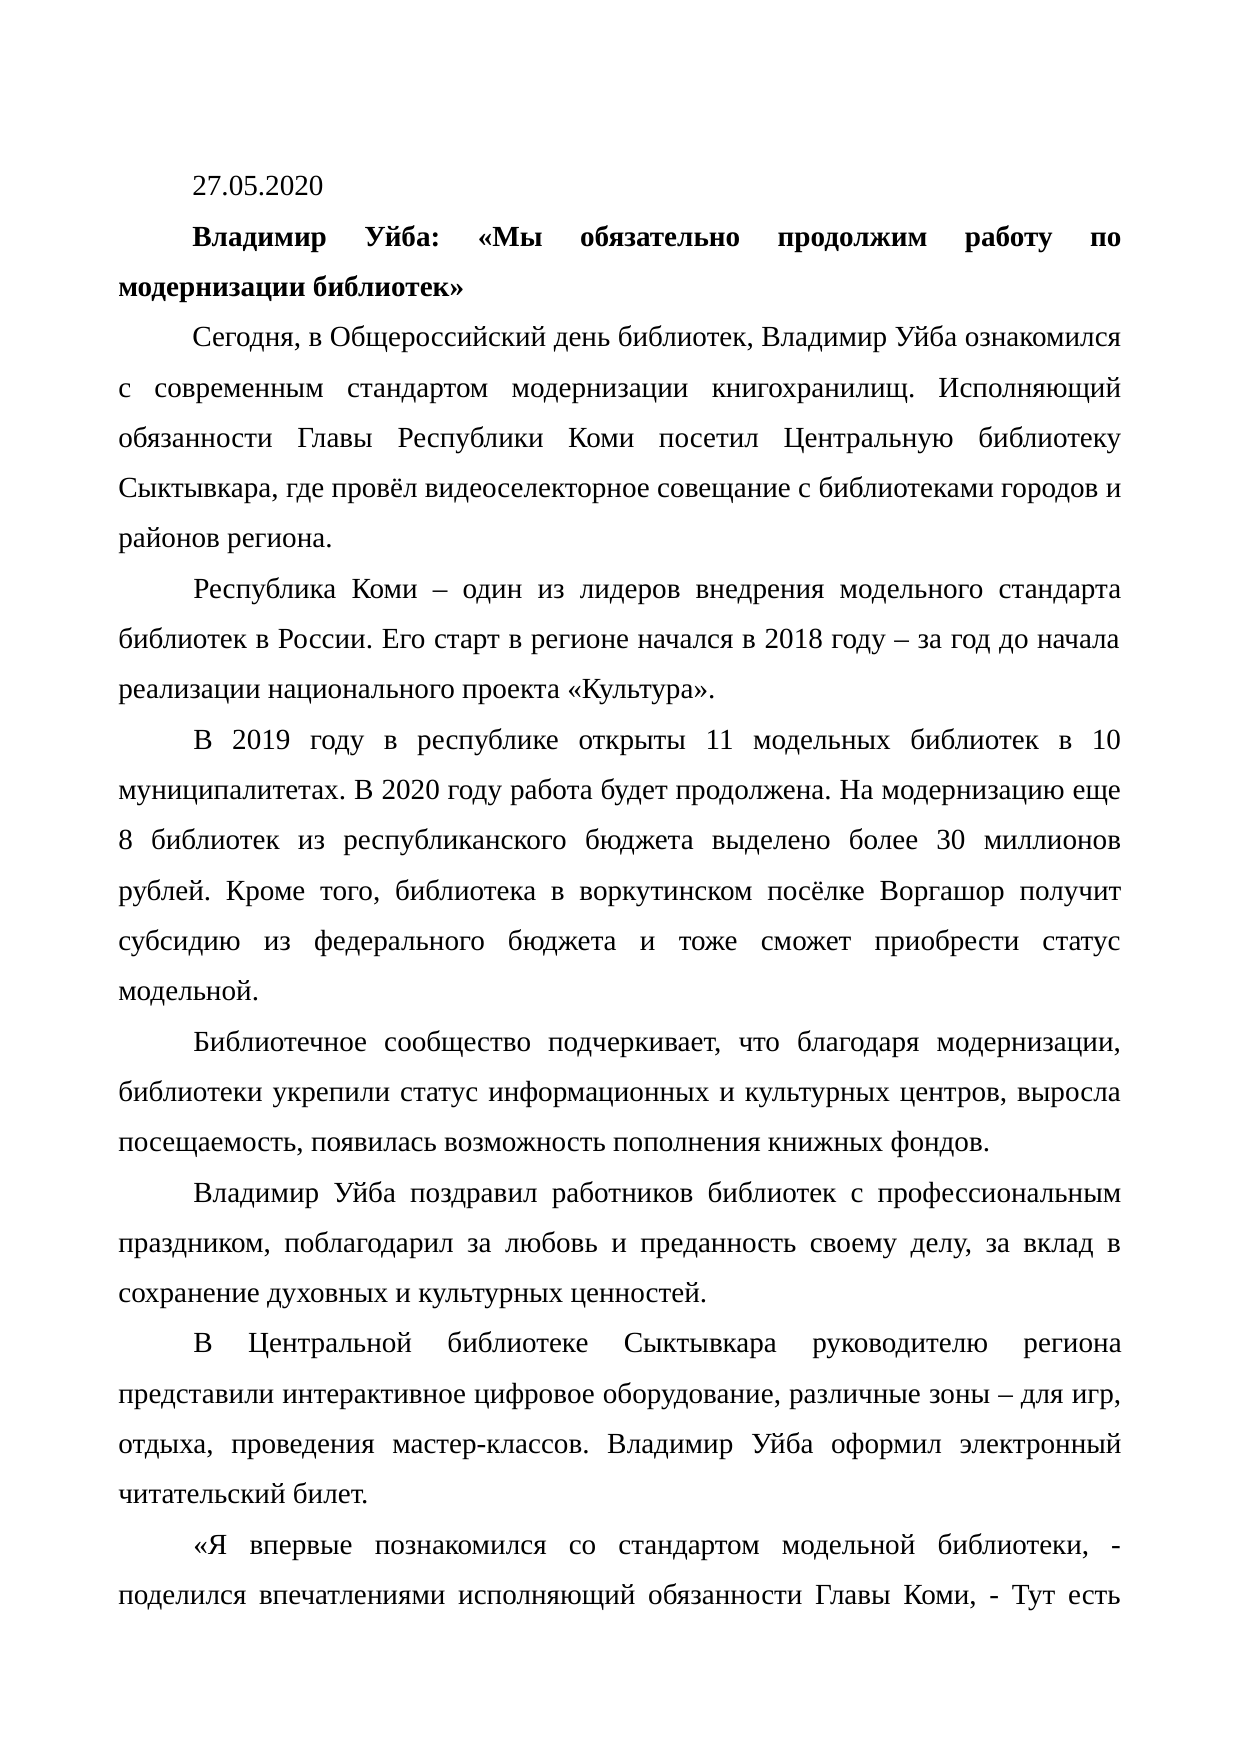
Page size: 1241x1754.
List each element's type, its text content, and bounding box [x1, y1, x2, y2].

subtitle 27.05.2020 [118, 168, 1122, 202]
text В 2019 году в республике открыты 11 модельных библиотек в 10 муниципалитетах. В 2020 году работа будет продолжена. На модернизацию еще 8 библиотек из республиканского бюджета выделено более 30 миллионов рублей. Кроме того, библиотека в воркутинском посёлке Воргашор получит субсидию из федерального бюджета и тоже сможет приобрести статус модельной. [118, 722, 1122, 1007]
text Сегодня, в Общероссийский день библиотек, Владимир Уйба ознакомился с современным стандартом модернизации книгохранилищ. Исполняющий обязанности Главы Республики Коми посетил Центральную библиотеку Сыктывкара, где провёл видеоселекторное совещание с библиотеками городов и районов региона. [118, 319, 1122, 554]
text В Центральной библиотеке Сыктывкара руководителю региона представили интерактивное цифровое оборудование, различные зоны – для игр, отдыха, проведения мастер-классов. Владимир Уйба оформил электронный читательский билет. [118, 1326, 1122, 1510]
text Владимир Уйба поздравил работников библиотек с профессиональным праздником, поблагодарил за любовь и преданность своему делу, за вклад в сохранение духовных и культурных ценностей. [118, 1175, 1122, 1309]
text Республика Коми – один из лидеров внедрения модельного стандарта библиотек в России. Его старт в регионе начался в 2018 году – за год до начала реализации национального проекта «Культура». [118, 571, 1122, 705]
text Библиотечное сообщество подчеркивает, что благодаря модернизации, библиотеки укрепили статус информационных и культурных центров, выросла посещаемость, появилась возможность пополнения книжных фондов. [118, 1024, 1122, 1158]
text «Я впервые познакомился со стандартом модельной библиотеки, - поделился впечатлениями исполняющий обязанности Главы Коми, - Тут есть [118, 1527, 1122, 1611]
subtitle Владимир Уйба: «Мы обязательно продолжим работу по модернизации библиотек» [118, 219, 1122, 303]
